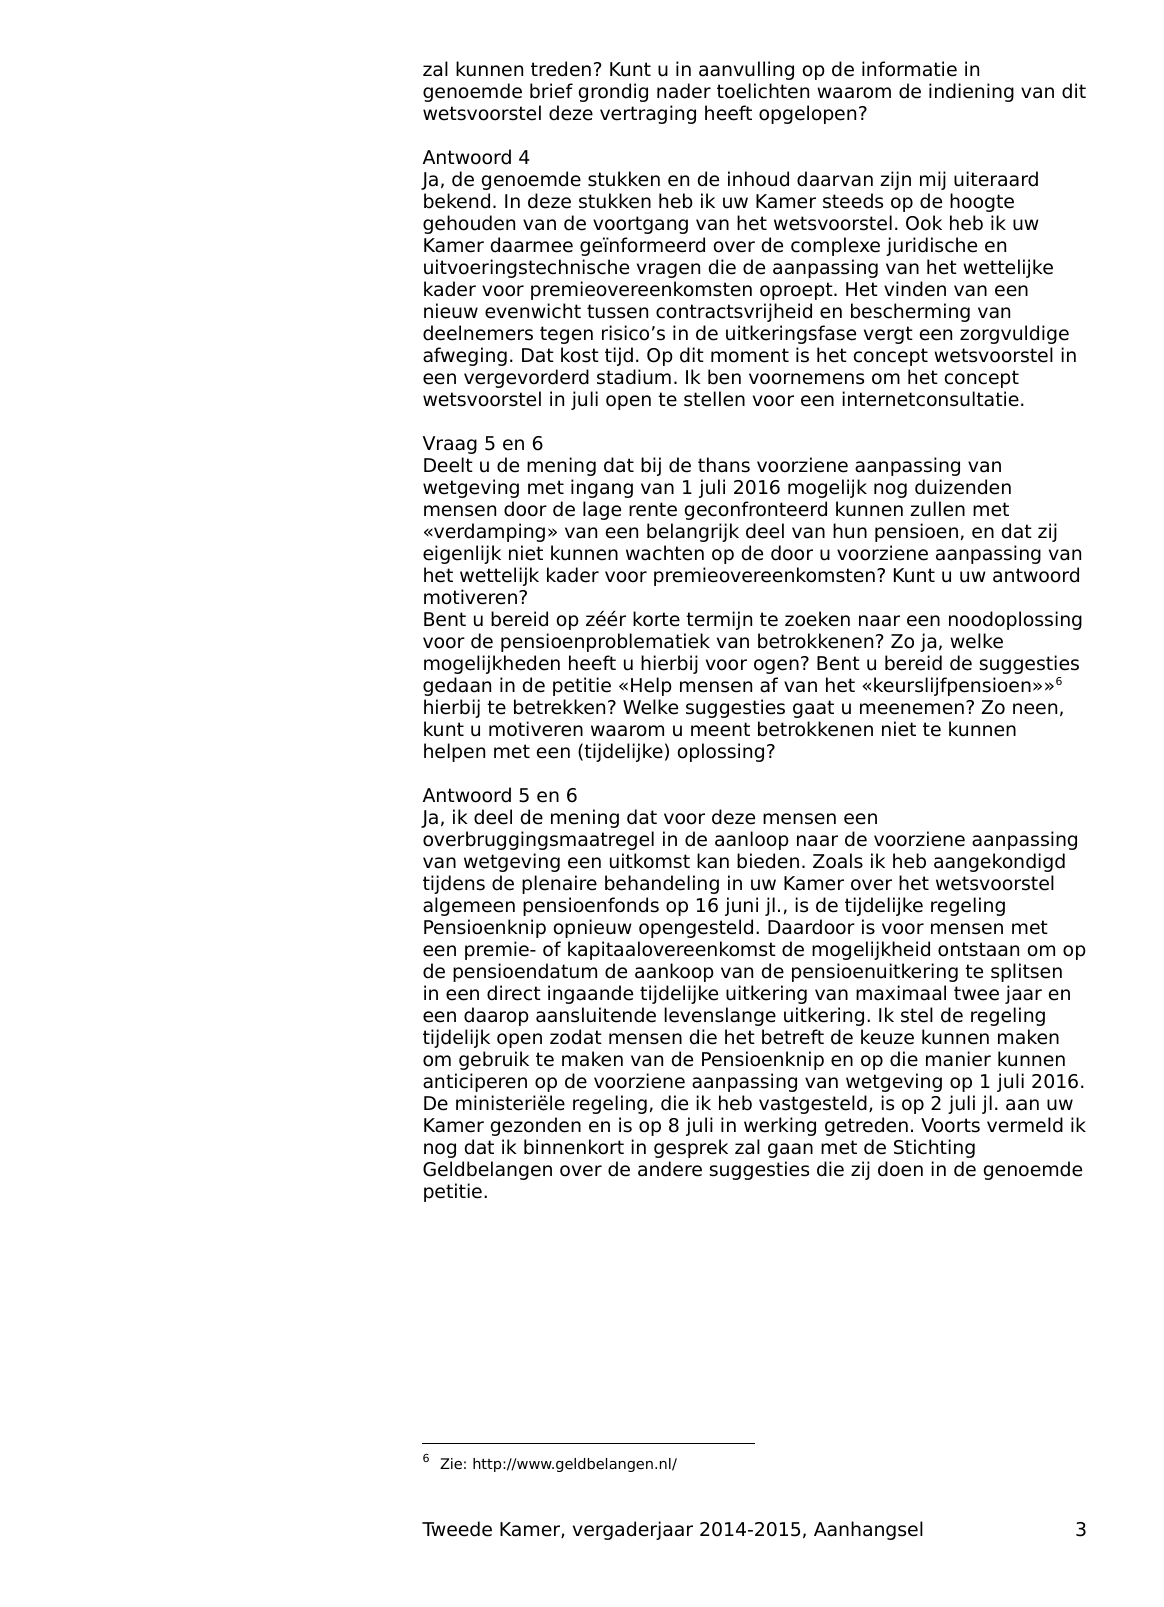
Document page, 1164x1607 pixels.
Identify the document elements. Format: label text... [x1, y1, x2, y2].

text Zie: http://www.geldbelangen.nl/ [422, 1452, 1087, 1474]
text Vraag 5 en 6 [422, 433, 1087, 455]
text Antwoord 5 en 6 [422, 785, 1087, 807]
text Ja, ik deel de mening dat voor deze mensen een overbruggingsmaatregel in de aanloop naar de voorziene aanpassing van wetgeving een uitkomst kan bieden. Zoals ik heb aangekondigd tijdens de plenaire behandeling in uw Kamer over het wetsvoorstel algemeen pensioenfonds op 16 juni jl., is de tijdelijke regeling Pensioenknip opnieuw opengesteld. Daardoor is voor mensen met een premie- of kapitaalovereenkomst de mogelijkheid ontstaan om op de pensioendatum de aankoop van de pensioenuitkering te splitsen in een direct ingaande tijdelijke uitkering van maximaal twee jaar en een daarop aansluitende levenslange uitkering. Ik stel de regeling tijdelijk open zodat mensen die het betreft de keuze kunnen maken om gebruik te maken van de Pensioenknip en op die manier kunnen anticiperen op de voorziene aanpassing van wetgeving op 1 juli 2016. De ministeriële regeling, die ik heb vastgesteld, is op 2 juli jl. aan uw Kamer gezonden en is op 8 juli in werking getreden. Voorts vermeld ik nog dat ik binnenkort in gesprek zal gaan met de Stichting Geldbelangen over de andere suggesties die zij doen in de genoemde petitie. [422, 807, 1087, 1203]
text Bent u bereid op zéér korte termijn te zoeken naar een noodoplossing voor de pensioenproblematiek van betrokkenen? Zo ja, welke mogelijkheden heeft u hierbij voor ogen? Bent u bereid de suggesties gedaan in de petitie «Help mensen af van het «keurslijfpensioen»» hierbij te betrekken? Welke suggesties gaat u meenemen? Zo neen, kunt u motiveren waarom u meent betrokkenen niet te kunnen helpen met een (tijdelijke) oplossing? [422, 609, 1087, 763]
text Ja, de genoemde stukken en de inhoud daarvan zijn mij uiteraard bekend. In deze stukken heb ik uw Kamer steeds op de hoogte gehouden van de voortgang van het wetsvoorstel. Ook heb ik uw Kamer daarmee geïnformeerd over de complexe juridische en uitvoeringstechnische vragen die de aanpassing van het wettelijke kader voor premieovereenkomsten oproept. Het vinden van een nieuw evenwicht tussen contractsvrijheid en bescherming van deelnemers tegen risico’s in de uitkeringsfase vergt een zorgvuldige afweging. Dat kost tijd. Op dit moment is het concept wetsvoorstel in een vergevorderd stadium. Ik ben voornemens om het concept wetsvoorstel in juli open te stellen voor een internetconsultatie. [422, 169, 1087, 411]
text zal kunnen treden? Kunt u in aanvulling op de informatie in genoemde brief grondig nader toelichten waarom de indiening van dit wetsvoorstel deze vertraging heeft opgelopen? [422, 59, 1087, 125]
text Antwoord 4 [422, 147, 1087, 169]
text Deelt u de mening dat bij de thans voorziene aanpassing van wetgeving met ingang van 1 juli 2016 mogelijk nog duizenden mensen door de lage rente geconfronteerd kunnen zullen met «verdamping» van een belangrijk deel van hun pensioen, en dat zij eigenlijk niet kunnen wachten op de door u voorziene aanpassing van het wettelijk kader voor premieovereenkomsten? Kunt u uw antwoord motiveren? [422, 455, 1087, 609]
